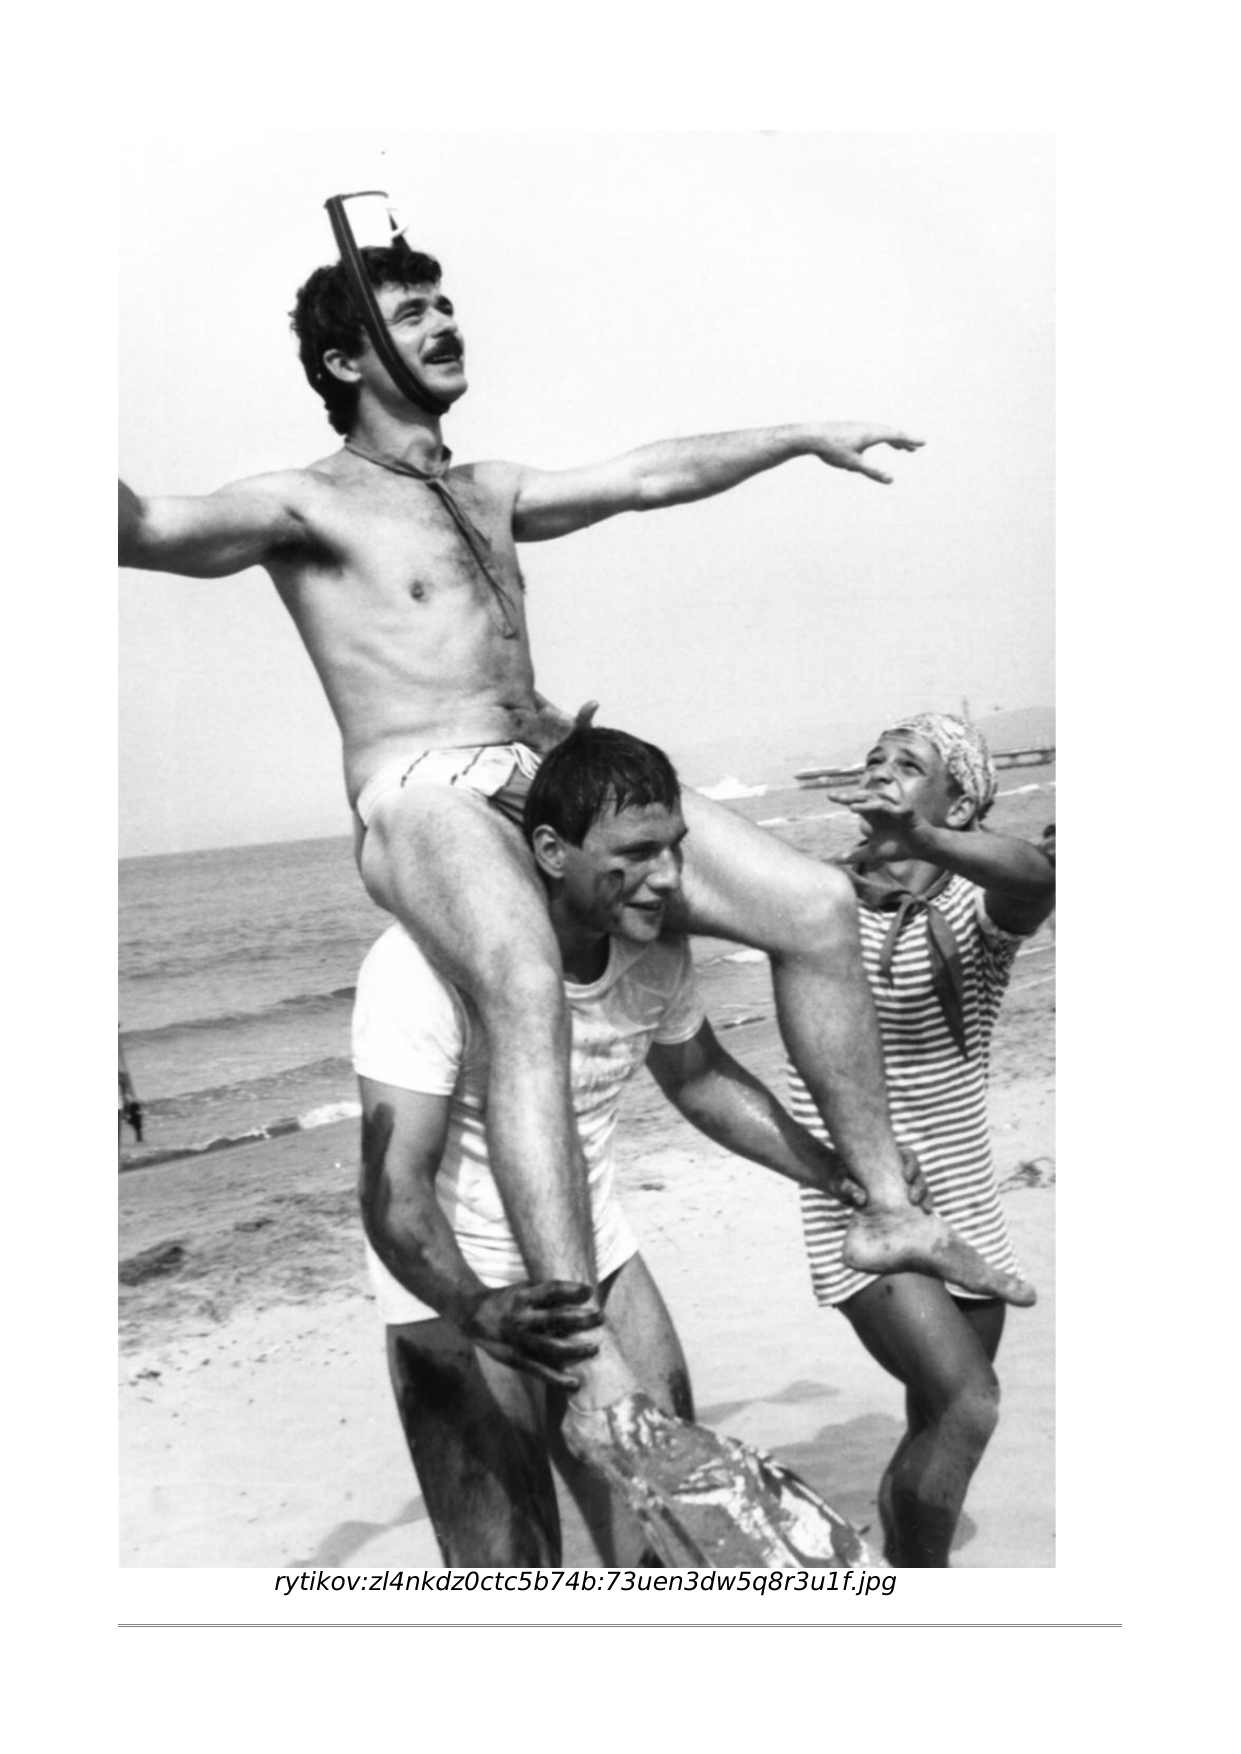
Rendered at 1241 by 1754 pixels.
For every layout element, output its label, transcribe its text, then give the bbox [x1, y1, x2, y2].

picture [118, 130, 1056, 1568]
text rytikov:zl4nkdz0ctc5b74b:73uen3dw5q8r3u1f.jpg [118, 1568, 1056, 1597]
